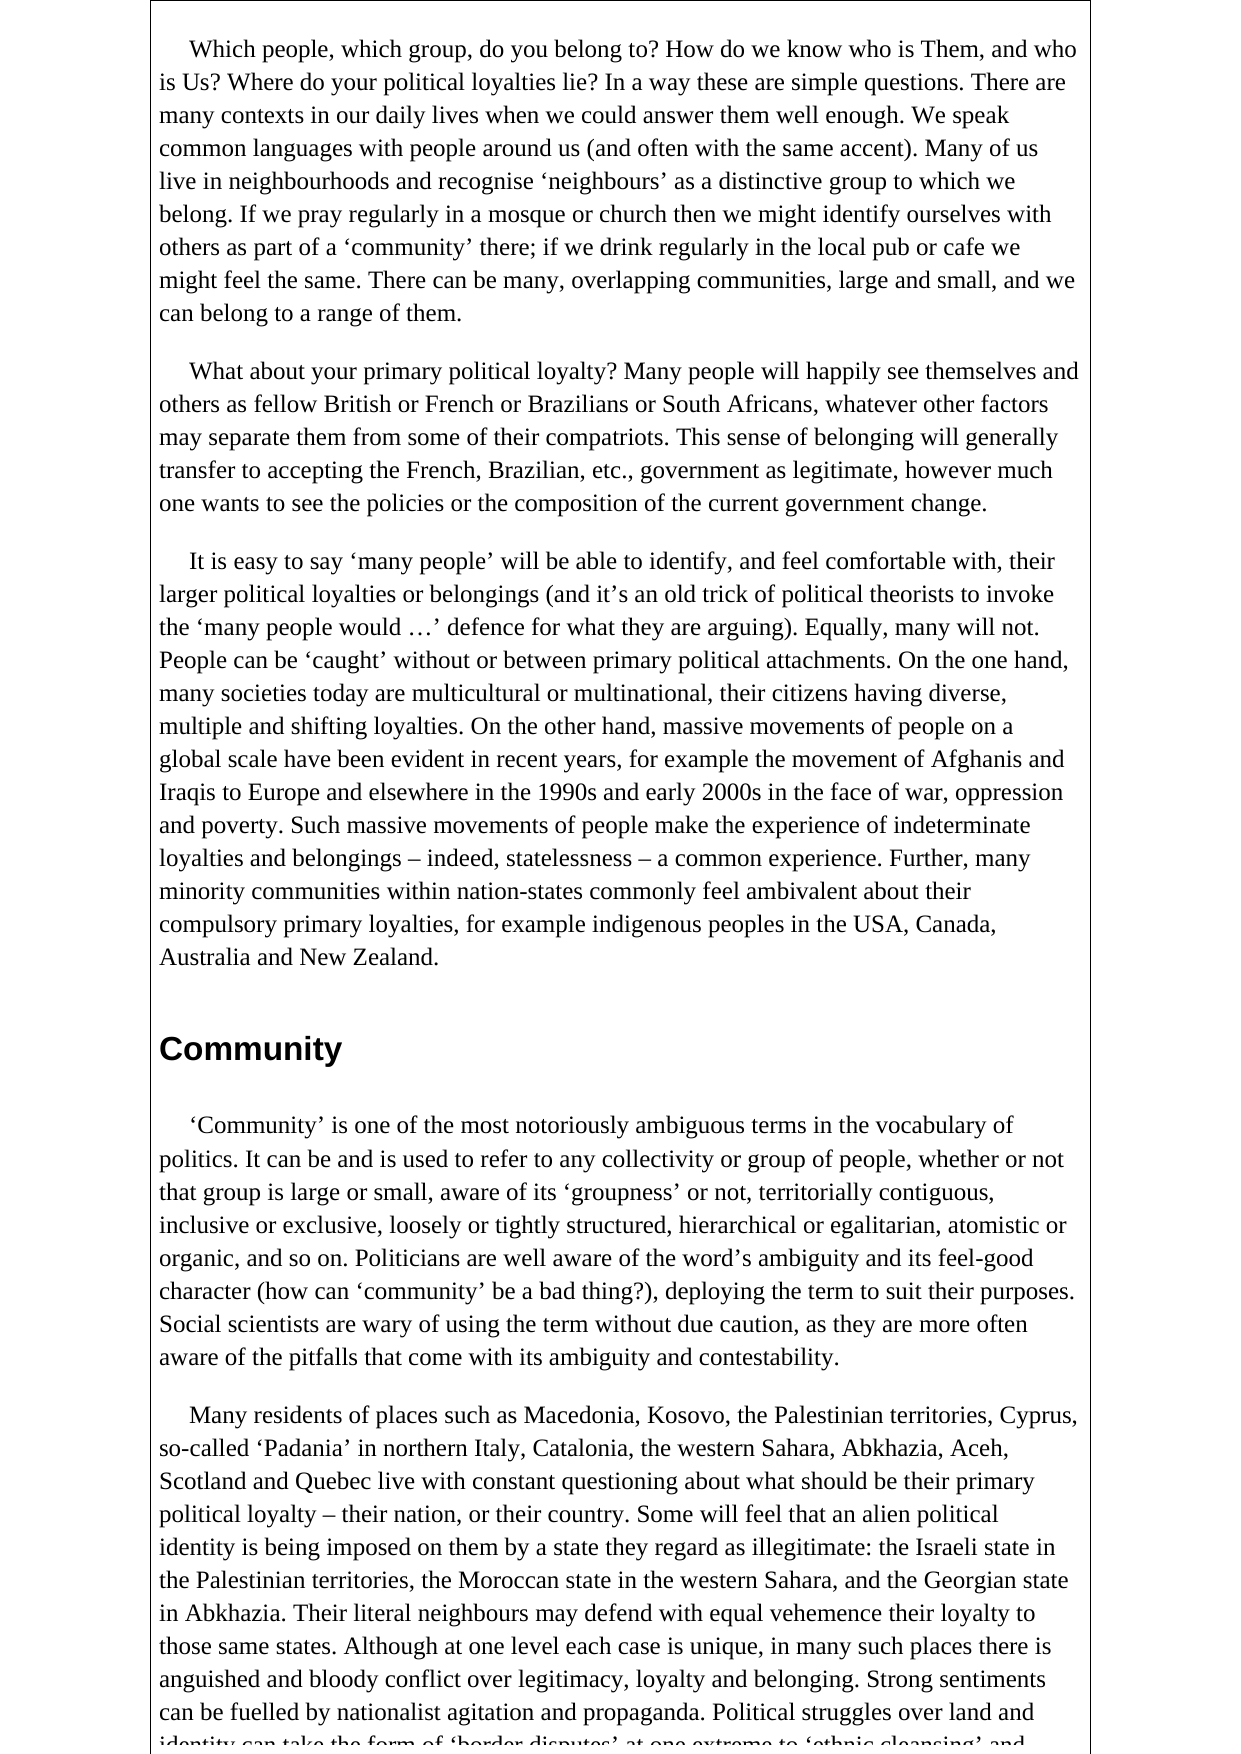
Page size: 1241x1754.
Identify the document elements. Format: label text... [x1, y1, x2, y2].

text Which people, which group, do you belong to? How do we know who is Them, and who is Us? Where do your political loyalties lie? In a way these are simple questions. There are many contexts in our daily lives when we could answer them well enough. We speak common languages with people around us (and often with the same accent). Many of us live in neighbourhoods and recognise ‘neighbours’ as a distinctive group to which we belong. If we pray regularly in a mosque or church then we might identify ourselves with others as part of a ‘community’ there; if we drink regularly in the local pub or cafe we might feel the same. There can be many, overlapping communities, large and small, and we can belong to a range of them. [159, 34, 1081, 327]
text Many residents of places such as Macedonia, Kosovo, the Palestinian territories, Cyprus, so-called ‘Padania’ in northern Italy, Catalonia, the western Sahara, Abkhazia, Aceh, Scotland and Quebec live with constant questioning about what should be their primary political loyalty – their nation, or their country. Some will feel that an alien political identity is being imposed on them by a state they regard as illegitimate: the Israeli state in the Palestinian territories, the Moroccan state in the western Sahara, and the Georgian state in Abkhazia. Their literal neighbours may defend with equal vehemence their loyalty to those same states. Although at one level each case is unique, in many such places there is anguished and bloody conflict over legitimacy, loyalty and belonging. Strong sentiments can be fuelled by nationalist agitation and propaganda. Political struggles over land and identity can take the form of ‘border disputes’ at one extreme to ‘ethnic cleansing’ and ‘civil war’ at the other. The impact these conflicts have on the lives of many thousands of individuals and families are well documented (Huysmans, 2005). Nationalism and national self-determination are living political ideas that people do indeed live (and die) for. [159, 1355, 1081, 1745]
text ‘Community’ is one of the most notoriously ambiguous terms in the vocabulary of politics. It can be and is used to refer to any collectivity or group of people, whether or not that group is large or small, aware of its ‘groupness’ or not, territorially contiguous, inclusive or exclusive, loosely or tightly structured, hierarchical or egalitarian, atomistic or organic, and so on. Politicians are well aware of the word’s ambiguity and its feel-good character (how can ‘community’ be a bad thing?), deploying the term to suit their purposes. Social scientists are wary of using the term without due caution, as they are more often aware of the pitfalls that come with its ambiguity and contestability. [159, 1066, 1081, 1326]
text What about your primary political loyalty? Many people will happily see themselves and others as fellow British or French or Brazilians or South Africans, whatever other factors may separate them from some of their compatriots. This sense of belonging will generally transfer to accepting the French, Brazilian, etc., government as legitimate, however much one wants to see the policies or the composition of the current government change. [159, 356, 1081, 517]
text It is easy to say ‘many people’ will be able to identify, and feel comfortable with, their larger political loyalties or belongings (and it’s an old trick of political theorists to invoke the ‘many people would …’ defence for what they are arguing). Equally, many will not. People can be ‘caught’ without or between primary political attachments. On the one hand, many societies today are multicultural or multinational, their citizens having diverse, multiple and shifting loyalties. On the other hand, massive movements of people on a global scale have been evident in recent years, for example the movement of Afghanis and Iraqis to Europe and elsewhere in the 1990s and early 2000s in the face of war, oppression and poverty. Such massive movements of people make the experience of indeterminate loyalties and belongings – indeed, statelessness – a common experience. Further, many minority communities within nation-states commonly feel ambivalent about their compulsory primary loyalties, for example indigenous peoples in the USA, Canada, Australia and New Zealand. [159, 546, 1081, 971]
subtitle Community [159, 1008, 1081, 1037]
